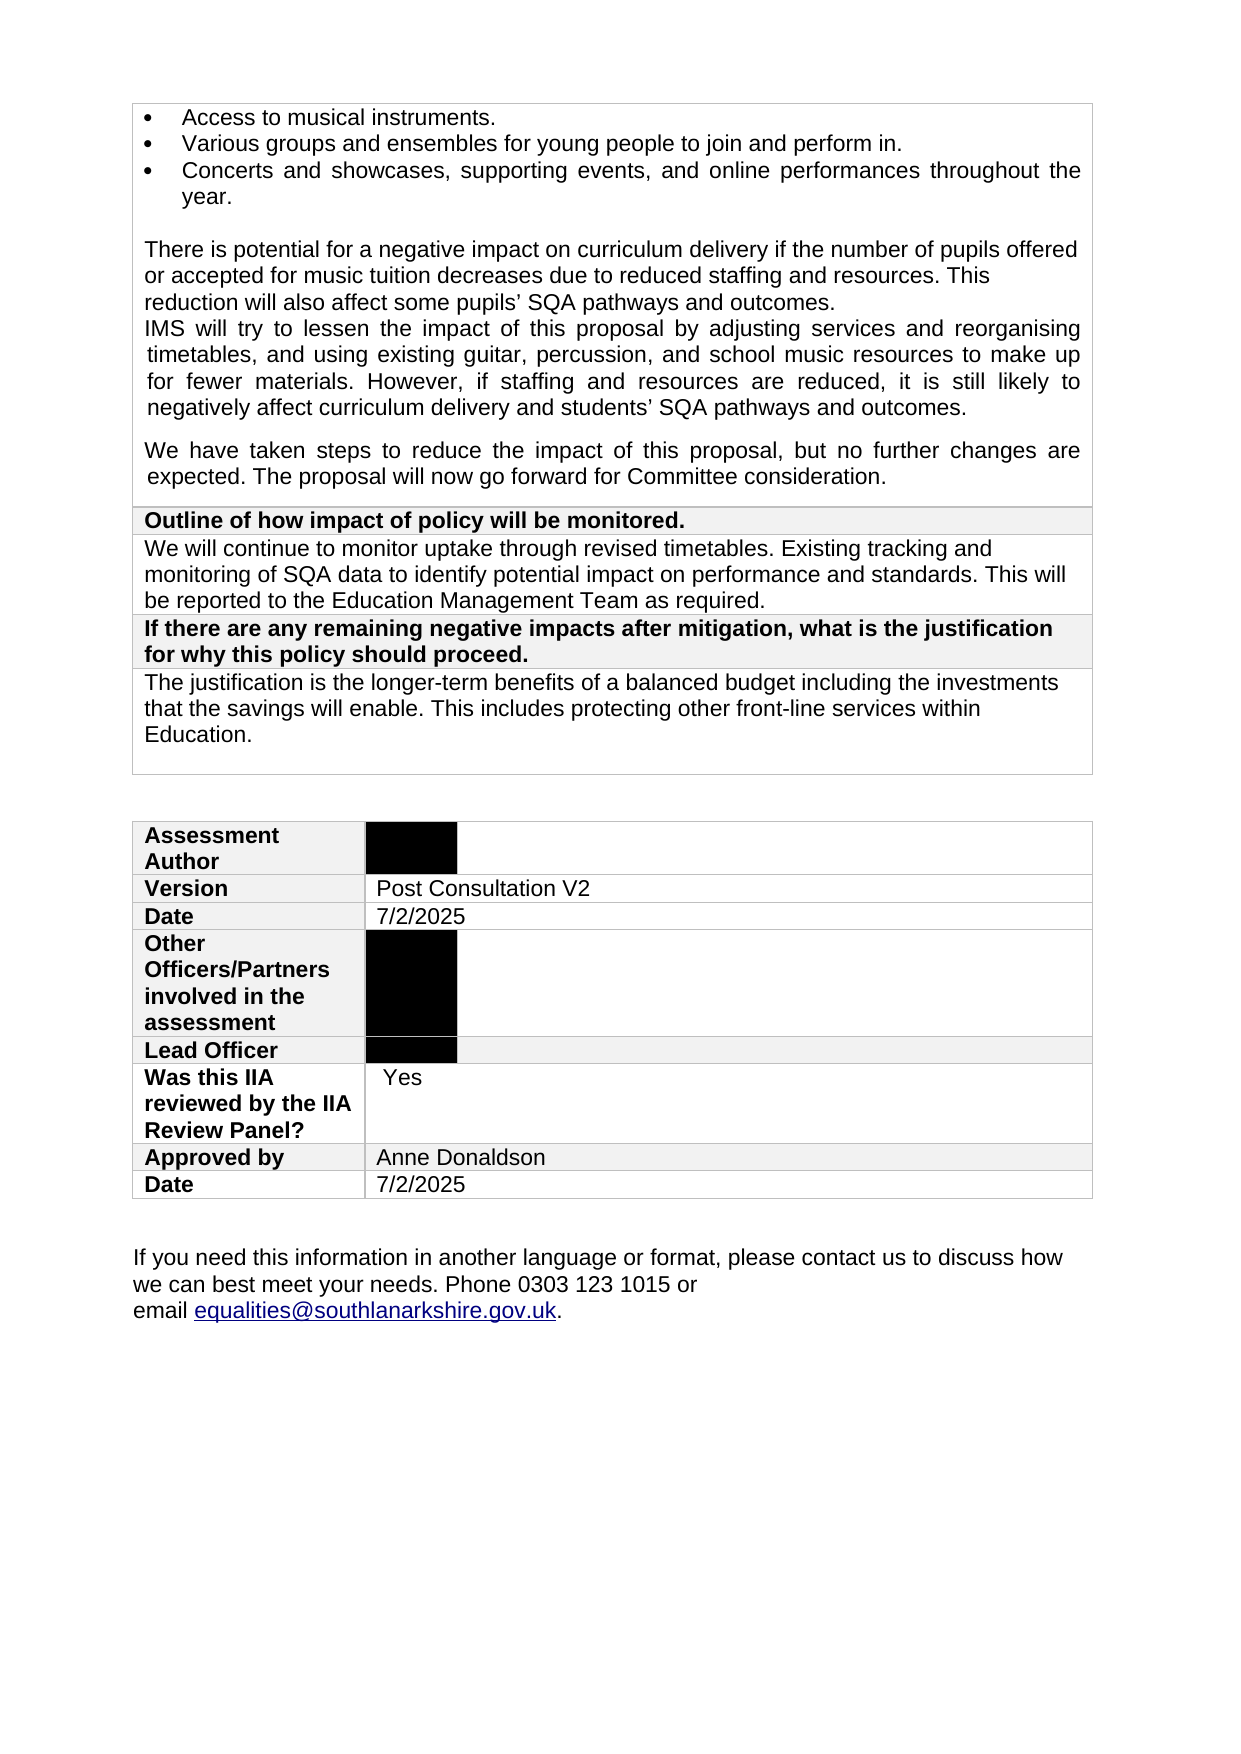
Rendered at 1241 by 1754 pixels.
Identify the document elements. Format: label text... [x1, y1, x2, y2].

table_header [458, 822, 1092, 874]
table_cell Yes [366, 1064, 1092, 1143]
table_cell 7/2/2025 [366, 1171, 1092, 1198]
text If you need this information in another language or format, please contact us to discuss how we can best meet your needs. Phone 0303 123 1015 or email equalities@southlanarkshire.gov.uk. [133, 1244, 1093, 1323]
table_cell Was this IIA reviewed by the IIA Review Panel? [133, 1064, 364, 1143]
table_cell The justification is the longer-term benefits of a balanced budget including the investments that the savings will enable. This includes protecting other front-line services within Education. [133, 669, 1092, 774]
table_cell Date [133, 1171, 364, 1198]
table_cell Lead Officer [133, 1037, 364, 1063]
table_cell Outline of how impact of policy will be monitored. [133, 508, 1092, 534]
table_cell [458, 930, 1092, 1036]
table_cell [366, 1037, 457, 1063]
table_cell [366, 930, 457, 1036]
table_cell [458, 1037, 1092, 1063]
table_cell Other Officers/Partners involved in the assessment [133, 930, 364, 1036]
table_cell Date [133, 903, 364, 929]
table_cell The Instrumental Music Service (IMS) provides music lessons for young people in South Lanarkshire Council Schools. This includes: Music experiences for all P5 pupils through the Youth Music Initiative. Instrumental tuition for around 4,500 pupils, including about 820 studying for SQA music qualifications. Access to musical instruments. Various groups and ensembles for young people to join and perform in. Concerts and showcases, supporting events, and online performances throughout the year. There is potential for a negative impact on curriculum delivery if the number of pupils offered or accepted for music tuition decreases due to reduced staffing and resources. This reduction will also affect some pupils’ SQA pathways and outcomes. IMS will try to lessen the impact of this proposal by adjusting services and reorganising timetables, and using existing guitar, percussion, and school music resources to make up for fewer materials. However, if staffing and resources are reduced, it is still likely to negatively affect curriculum delivery and students’ SQA pathways and outcomes. We have taken steps to reduce the impact of this proposal, but no further changes are expected. The proposal will now go forward for Committee consideration. [133, 104, 1092, 506]
table_cell Version [133, 875, 364, 902]
table_cell Approved by [133, 1144, 364, 1170]
table_cell Anne Donaldson [366, 1144, 1092, 1170]
table_cell If there are any remaining negative impacts after mitigation, what is the justification for why this policy should proceed. [133, 615, 1092, 668]
table_header [366, 822, 457, 874]
table_cell We will continue to monitor uptake through revised timetables. Existing tracking and monitoring of SQA data to identify potential impact on performance and standards. This will be reported to the Education Management Team as required. [133, 535, 1092, 614]
table_cell 7/2/2025 [366, 903, 1092, 929]
table_header Assessment Author [133, 822, 364, 874]
table_cell Post Consultation V2 [366, 875, 1092, 902]
